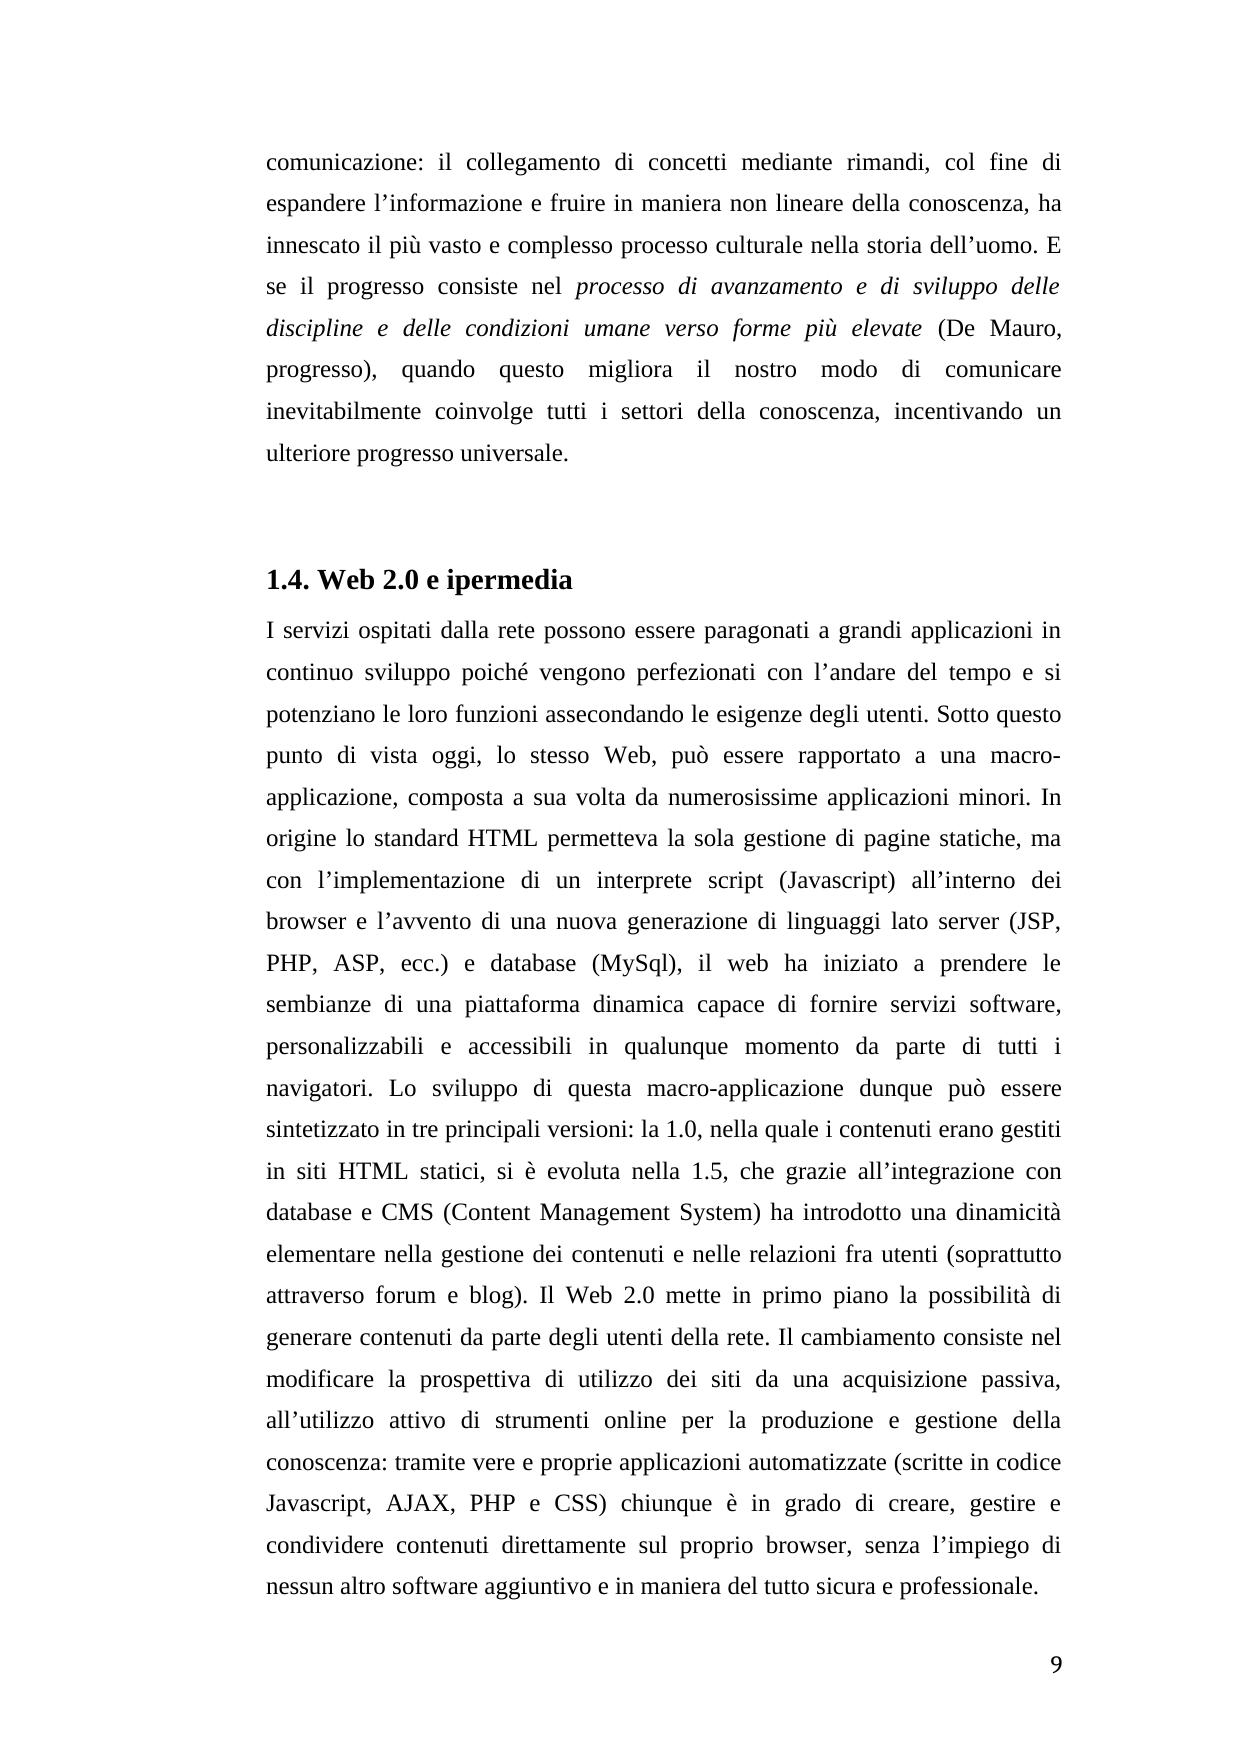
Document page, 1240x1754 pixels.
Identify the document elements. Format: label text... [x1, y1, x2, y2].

text I servizi ospitati dalla rete possono essere paragonati a grandi applicazioni in continuo sviluppo poiché vengono perfezionati con l’andare del tempo e si potenziano le loro funzioni assecondando le esigenze degli utenti. Sotto questo punto di vista oggi, lo stesso Web, può essere rapportato a una macro-applicazione, composta a sua volta da numerosissime applicazioni minori. In origine lo standard HTML permetteva la sola gestione di pagine statiche, ma con l’implementazione di un interprete script (Javascript) all’interno dei browser e l’avvento di una nuova generazione di linguaggi lato server (JSP, PHP, ASP, ecc.) e database (MySql), il web ha iniziato a prendere le sembianze di una piattaforma dinamica capace di fornire servizi software, personalizzabili e accessibili in qualunque momento da parte di tutti i navigatori. Lo sviluppo di questa macro-applicazione dunque può essere sintetizzato in tre principali versioni: la 1.0, nella quale i contenuti erano gestiti in siti HTML statici, si è evoluta nella 1.5, che grazie all’integrazione con database e CMS (Content Management System) ha introdotto una dinamicità elementare nella gestione dei contenuti e nelle relazioni fra utenti (soprattutto attraverso forum e blog). Il Web 2.0 mette in primo piano la possibilità di generare contenuti da parte degli utenti della rete. Il cambiamento consiste nel modificare la prospettiva di utilizzo dei siti da una acquisizione passiva, all’utilizzo attivo di strumenti online per la produzione e gestione della conoscenza: tramite vere e proprie applicazioni automatizzate (scritte in codice Javascript, AJAX, PHP e CSS) chiunque è in grado di creare, gestire e condividere contenuti direttamente sul proprio browser, senza l’impiego di nessun altro software aggiuntivo e in maniera del tutto sicura e professionale. [266, 617, 1062, 1600]
text comunicazione: il collegamento di concetti mediante rimandi, col fine di espandere l’informazione e fruire in maniera non lineare della conoscenza, ha innescato il più vasto e complesso processo culturale nella storia dell’uomo. E se il progresso consiste nel processo di avanzamento e di sviluppo delle discipline e delle condizioni umane verso forme più elevate (De Mauro, progresso), quando questo migliora il nostro modo di comunicare inevitabilmente coinvolge tutti i settori della conoscenza, incentivando un ulteriore progresso universale. [266, 148, 1062, 466]
text 1.4. Web 2.0 e ipermedia [266, 563, 1062, 596]
